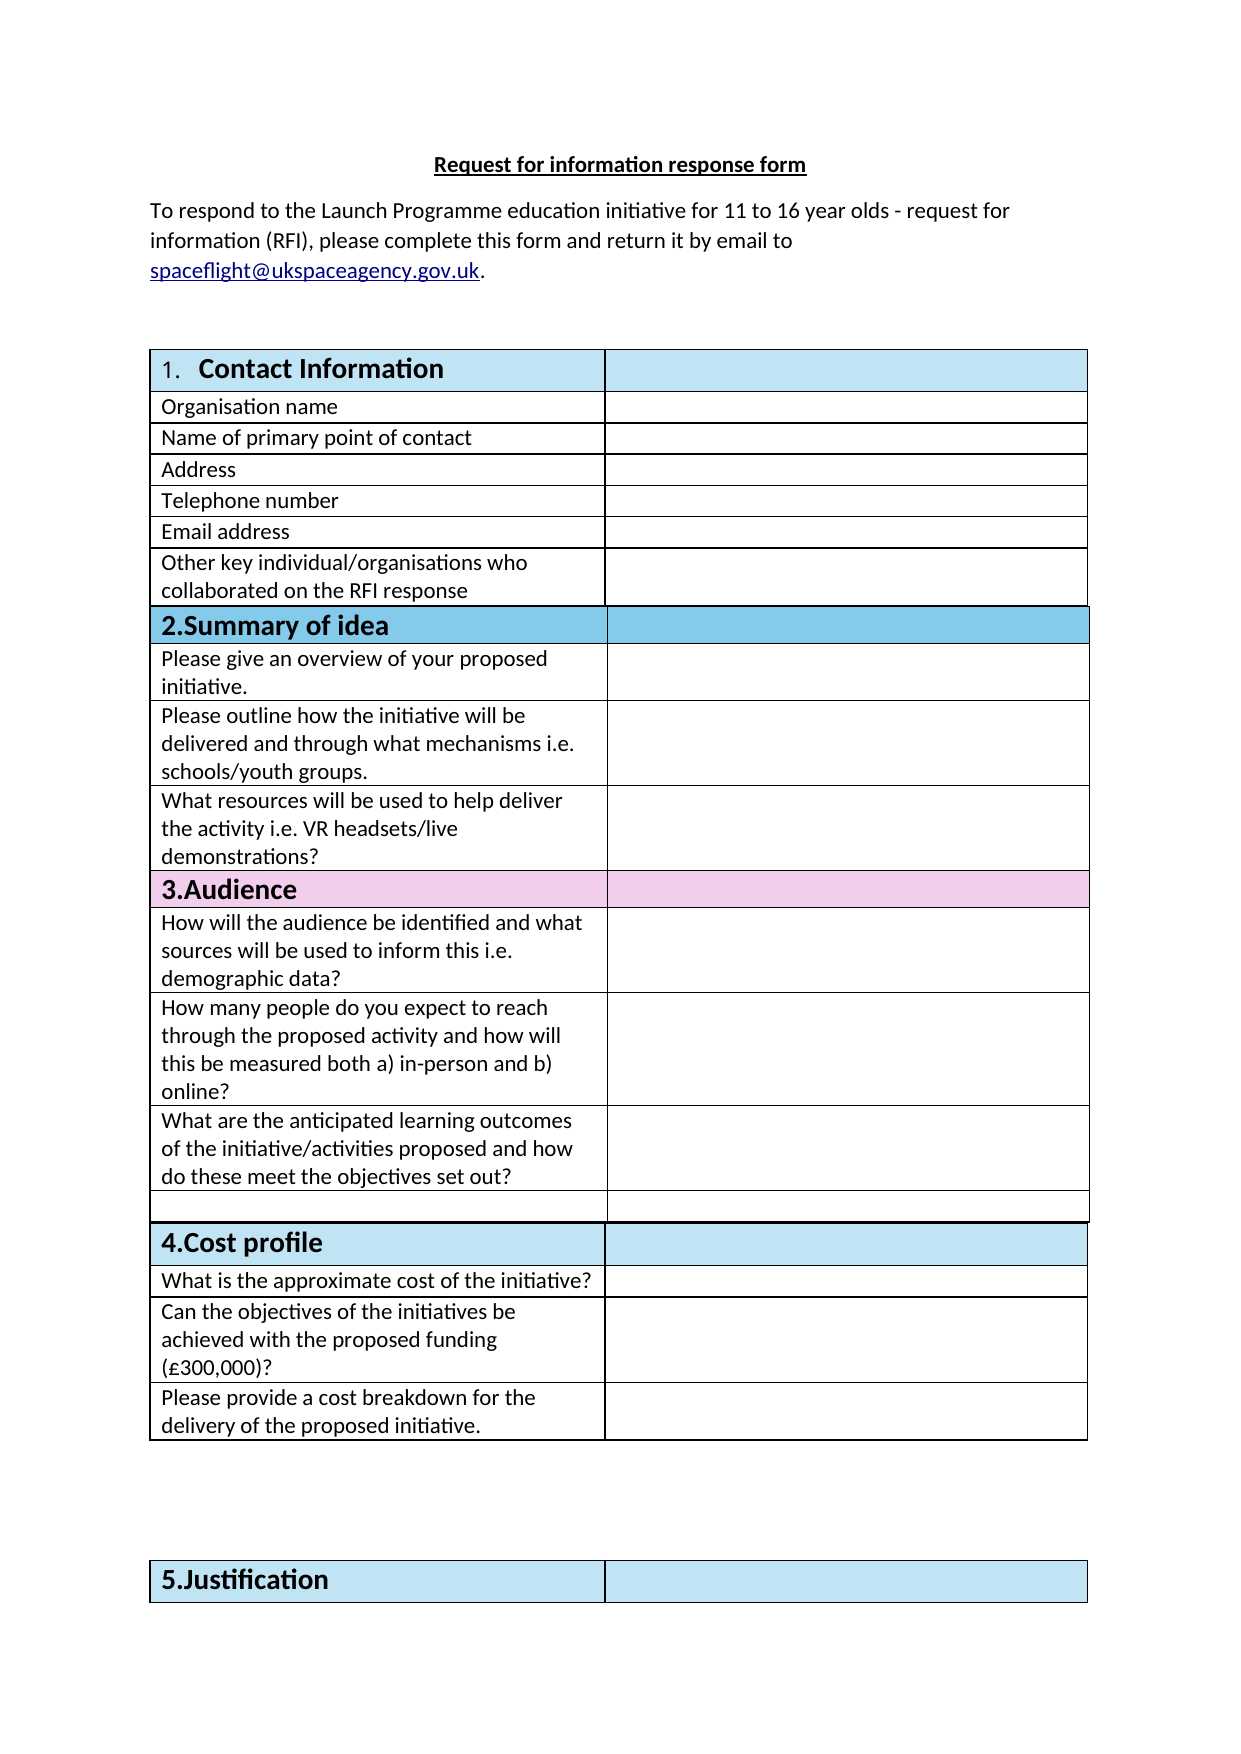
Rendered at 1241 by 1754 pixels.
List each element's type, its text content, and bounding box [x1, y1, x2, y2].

table_header 5.Justification [151, 1561, 604, 1602]
table_cell 3.Audience [151, 871, 607, 907]
table_cell [606, 1266, 1087, 1296]
table_cell [608, 1106, 1089, 1190]
table_cell [608, 1191, 1089, 1221]
text To respond to the Launch Programme education initiative for 11 to 16 year olds - request for information (RFI), please complete this form and return it by email to spaceflight@ukspaceagency.gov.uk. [150, 196, 1090, 284]
table_header Contact Information [151, 350, 604, 391]
table_cell How many people do you expect to reach through the proposed activity and how will this be measured both a) in-person and b) online? [151, 993, 607, 1105]
table_cell Please outline how the initiative will be delivered and through what mechanisms i.e. schools/youth groups. [151, 701, 607, 785]
table_cell [606, 424, 1087, 453]
table_cell Organisation name [151, 392, 604, 422]
table_cell [606, 517, 1087, 547]
table_cell [606, 392, 1087, 422]
table_cell What resources will be used to help deliver the activity i.e. VR headsets/live demonstrations? [151, 786, 607, 870]
table_cell [606, 486, 1087, 516]
table_cell Other key individual/organisations who collaborated on the RFI response [151, 549, 604, 604]
table_cell [606, 455, 1087, 484]
table_cell What is the approximate cost of the initiative? [151, 1266, 604, 1296]
table_header [606, 350, 1087, 391]
table_cell [608, 871, 1089, 907]
table_cell How will the audience be identified and what sources will be used to inform this i.e. demographic data? [151, 908, 607, 992]
table_cell [608, 993, 1089, 1105]
table_cell [606, 1298, 1087, 1382]
table_cell [151, 1191, 607, 1221]
text Request for information response form [150, 150, 1090, 178]
table_header [606, 1224, 1087, 1265]
table_cell Address [151, 455, 604, 484]
table_cell What are the anticipated learning outcomes of the initiative/activities proposed and how do these meet the objectives set out? [151, 1106, 607, 1190]
table_cell [606, 1383, 1087, 1439]
table_cell Can the objectives of the initiatives be achieved with the proposed funding (£300,000)? [151, 1298, 604, 1382]
table_cell Please provide a cost breakdown for the delivery of the proposed initiative. [151, 1383, 604, 1439]
table_cell Telephone number [151, 486, 604, 516]
table_cell Name of primary point of contact [151, 424, 604, 453]
table_header [608, 607, 1089, 643]
table_cell [608, 786, 1089, 870]
table_cell Please give an overview of your proposed initiative. [151, 644, 607, 700]
table_cell Email address [151, 517, 604, 547]
table_header 2.Summary of idea [151, 607, 607, 643]
table_header [606, 1561, 1087, 1602]
table_cell [608, 908, 1089, 992]
table_cell [608, 701, 1089, 785]
table_cell [608, 644, 1089, 700]
table_header 4.Cost profile [151, 1224, 604, 1265]
table_cell [606, 549, 1087, 604]
